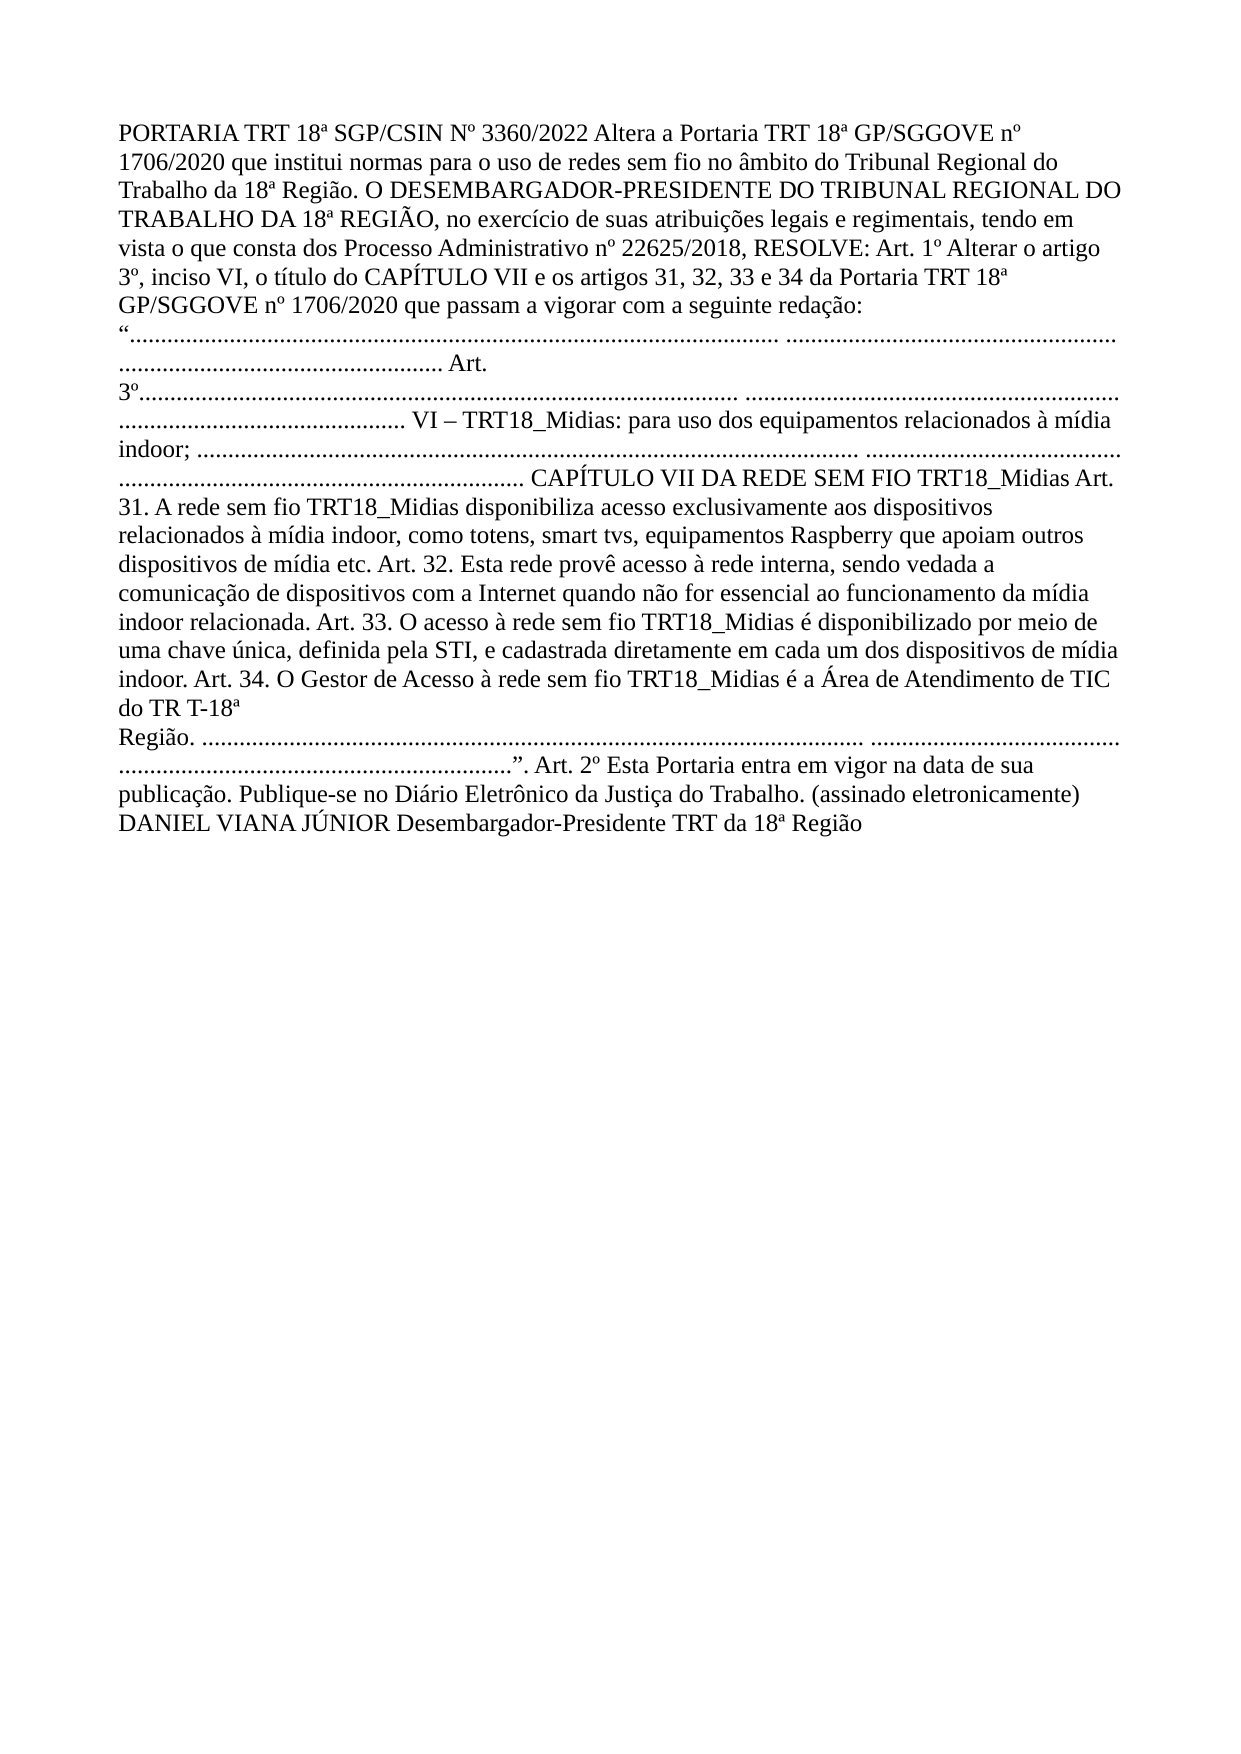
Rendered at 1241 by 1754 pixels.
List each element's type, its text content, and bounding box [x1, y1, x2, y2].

text PORTARIA TRT 18ª SGP/CSIN Nº 3360/2022 Altera a Portaria TRT 18ª GP/SGGOVE nº 1706/2020 que institui normas para o uso de redes sem fio no âmbito do Tribunal Regional do Trabalho da 18ª Região. O DESEMBARGADOR-PRESIDENTE DO TRIBUNAL REGIONAL DO TRABALHO DA 18ª REGIÃO, no exercício de suas atribuições legais e regimentais, tendo em vista o que consta dos Processo Administrativo nº 22625/2018, RESOLVE: Art. 1º Alterar o artigo 3º, inciso VI, o título do CAPÍTULO VII e os artigos 31, 32, 33 e 34 da Portaria TRT 18ª GP/SGGOVE nº 1706/2020 que passam a vigorar com a seguinte redação: “........................................................................................................ ......................................................................................................... Art. 3º................................................................................................ .......................................................................................................... VI – TRT18_Midias: para uso dos equipamentos relacionados à mídia indoor; .......................................................................................................... .......................................................................................................... CAPÍTULO VII DA REDE SEM FIO TRT18_Midias Art. 31. A rede sem fio TRT18_Midias disponibiliza acesso exclusivamente aos dispositivos relacionados à mídia indoor, como totens, smart tvs, equipamentos Raspberry que apoiam outros dispositivos de mídia etc. Art. 32. Esta rede provê acesso à rede interna, sendo vedada a comunicação de dispositivos com a Internet quando não for essencial ao funcionamento da mídia indoor relacionada. Art. 33. O acesso à rede sem fio TRT18_Midias é disponibilizado por meio de uma chave única, definida pela STI, e cadastrada diretamente em cada um dos dispositivos de mídia indoor. Art. 34. O Gestor de Acesso à rede sem fio TRT18_Midias é a Área de Atendimento de TIC do TR T-18ª Região. .......................................................................................................... .......................................................................................................”. Art. 2º Esta Portaria entra em vigor na data de sua publicação. Publique-se no Diário Eletrônico da Justiça do Trabalho. (assinado eletronicamente) DANIEL VIANA JÚNIOR Desembargador-Presidente TRT da 18ª Região [118, 118, 1122, 837]
